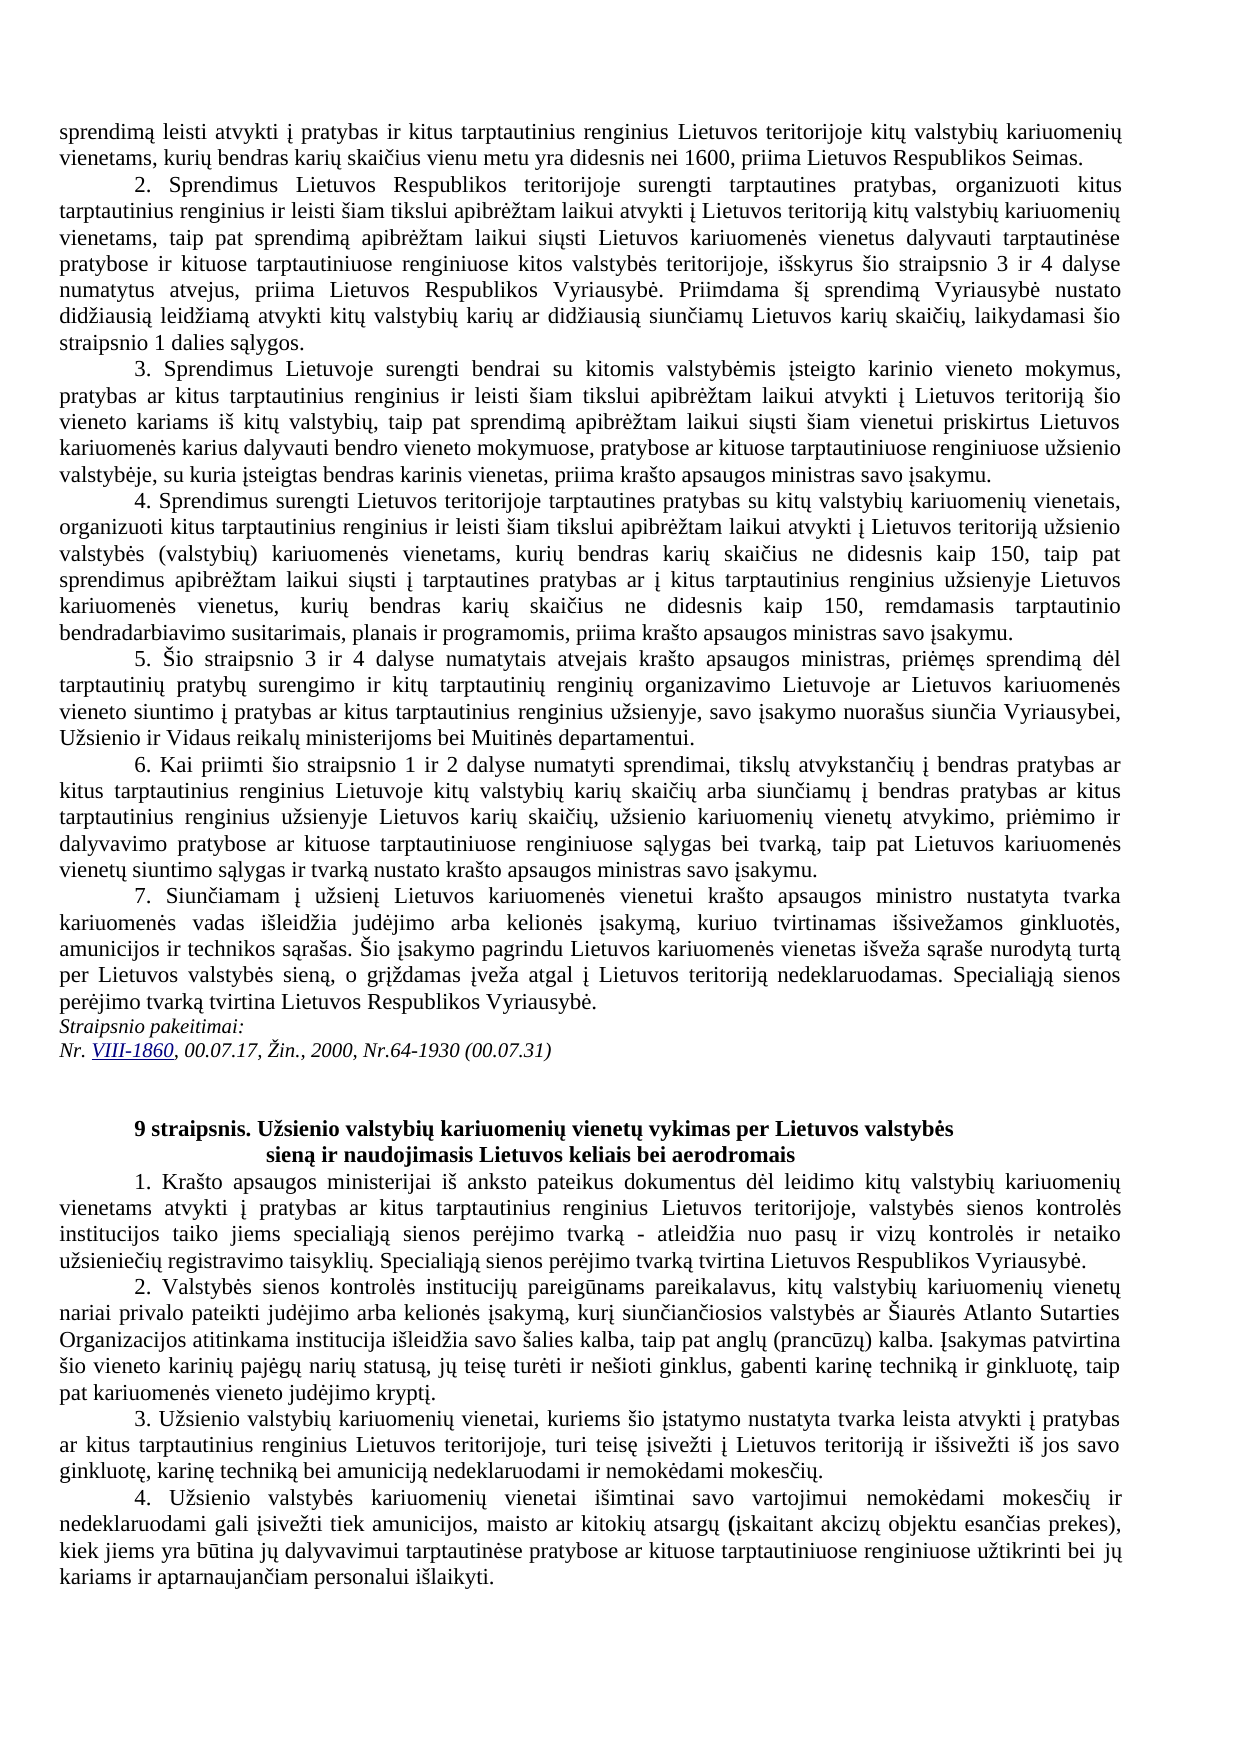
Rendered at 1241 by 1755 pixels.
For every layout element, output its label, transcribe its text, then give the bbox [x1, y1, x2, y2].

text sieną ir naudojimasis Lietuvos keliais bei aerodromais [266, 1141, 1122, 1168]
text 2. Sprendimus Lietuvos Respublikos teritorijoje surengti tarptautines pratybas, organizuoti kitus tarptautinius renginius ir leisti šiam tikslui apibrėžtam laikui atvykti į Lietuvos teritoriją kitų valstybių kariuomenių vienetams, taip pat sprendimą apibrėžtam laikui siųsti Lietuvos kariuomenės vienetus dalyvauti tarptautinėse pratybose ir kituose tarptautiniuose renginiuose kitos valstybės teritorijoje, išskyrus šio straipsnio 3 ir 4 dalyse numatytus atvejus, priima Lietuvos Respublikos Vyriausybė. Priimdama šį sprendimą Vyriausybė nustato didžiausią leidžiamą atvykti kitų valstybių karių ar didžiausią siunčiamų Lietuvos karių skaičių, laikydamasi šio straipsnio 1 dalies sąlygos. [59, 171, 1122, 355]
text Nr. VIII-1860, 00.07.17, Žin., 2000, Nr.64-1930 (00.07.31) [59, 1038, 1122, 1062]
text 4. Užsienio valstybės kariuomenių vienetai išimtinai savo vartojimui nemokėdami mokesčių ir nedeklaruodami gali įsivežti tiek amunicijos, maisto ar kitokių atsargų (įskaitant akcizų objektu esančias prekes), kiek jiems yra būtina jų dalyvavimui tarptautinėse pratybose ar kituose tarptautiniuose renginiuose užtikrinti bei jų kariams ir aptarnaujančiam personalui išlaikyti. [59, 1484, 1122, 1589]
text Straipsnio pakeitimai: [59, 1014, 1122, 1038]
text 4. Sprendimus surengti Lietuvos teritorijoje tarptautines pratybas su kitų valstybių kariuomenių vienetais, organizuoti kitus tarptautinius renginius ir leisti šiam tikslui apibrėžtam laikui atvykti į Lietuvos teritoriją užsienio valstybės (valstybių) kariuomenės vienetams, kurių bendras karių skaičius ne didesnis kaip 150, taip pat sprendimus apibrėžtam laikui siųsti į tarptautines pratybas ar į kitus tarptautinius renginius užsienyje Lietuvos kariuomenės vienetus, kurių bendras karių skaičius ne didesnis kaip 150, remdamasis tarptautinio bendradarbiavimo susitarimais, planais ir programomis, priima krašto apsaugos ministras savo įsakymu. [59, 487, 1122, 645]
text sprendimą leisti atvykti į pratybas ir kitus tarptautinius renginius Lietuvos teritorijoje kitų valstybių kariuomenių vienetams, kurių bendras karių skaičius vienu metu yra didesnis nei 1600, priima Lietuvos Respublikos Seimas. [59, 118, 1122, 171]
text 9 straipsnis. Užsienio valstybių kariuomenių vienetų vykimas per Lietuvos valstybės [134, 1115, 1122, 1141]
text 6. Kai priimti šio straipsnio 1 ir 2 dalyse numatyti sprendimai, tikslų atvykstančių į bendras pratybas ar kitus tarptautinius renginius Lietuvoje kitų valstybių karių skaičių arba siunčiamų į bendras pratybas ar kitus tarptautinius renginius užsienyje Lietuvos karių skaičių, užsienio kariuomenių vienetų atvykimo, priėmimo ir dalyvavimo pratybose ar kituose tarptautiniuose renginiuose sąlygas bei tvarką, taip pat Lietuvos kariuomenės vienetų siuntimo sąlygas ir tvarką nustato krašto apsaugos ministras savo įsakymu. [59, 751, 1122, 882]
text 2. Valstybės sienos kontrolės institucijų pareigūnams pareikalavus, kitų valstybių kariuomenių vienetų nariai privalo pateikti judėjimo arba kelionės įsakymą, kurį siunčiančiosios valstybės ar Šiaurės Atlanto Sutarties Organizacijos atitinkama institucija išleidžia savo šalies kalba, taip pat anglų (prancūzų) kalba. Įsakymas patvirtina šio vieneto karinių pajėgų narių statusą, jų teisę turėti ir nešioti ginklus, gabenti karinę techniką ir ginkluotę, taip pat kariuomenės vieneto judėjimo kryptį. [59, 1273, 1122, 1405]
text 3. Užsienio valstybių kariuomenių vienetai, kuriems šio įstatymo nustatyta tvarka leista atvykti į pratybas ar kitus tarptautinius renginius Lietuvos teritorijoje, turi teisę įsivežti į Lietuvos teritoriją ir išsivežti iš jos savo ginkluotę, karinę techniką bei amuniciją nedeklaruodami ir nemokėdami mokesčių. [59, 1405, 1122, 1484]
text 7. Siunčiamam į užsienį Lietuvos kariuomenės vienetui krašto apsaugos ministro nustatyta tvarka kariuomenės vadas išleidžia judėjimo arba kelionės įsakymą, kuriuo tvirtinamas išsivežamos ginkluotės, amunicijos ir technikos sąrašas. Šio įsakymo pagrindu Lietuvos kariuomenės vienetas išveža sąraše nurodytą turtą per Lietuvos valstybės sieną, o grįždamas įveža atgal į Lietuvos teritoriją nedeklaruodamas. Specialiąją sienos perėjimo tvarką tvirtina Lietuvos Respublikos Vyriausybė. [59, 882, 1122, 1014]
text 1. Krašto apsaugos ministerijai iš anksto pateikus dokumentus dėl leidimo kitų valstybių kariuomenių vienetams atvykti į pratybas ar kitus tarptautinius renginius Lietuvos teritorijoje, valstybės sienos kontrolės institucijos taiko jiems specialiąją sienos perėjimo tvarką - atleidžia nuo pasų ir vizų kontrolės ir netaiko užsieniečių registravimo taisyklių. Specialiąją sienos perėjimo tvarką tvirtina Lietuvos Respublikos Vyriausybė. [59, 1168, 1122, 1273]
text 3. Sprendimus Lietuvoje surengti bendrai su kitomis valstybėmis įsteigto karinio vieneto mokymus, pratybas ar kitus tarptautinius renginius ir leisti šiam tikslui apibrėžtam laikui atvykti į Lietuvos teritoriją šio vieneto kariams iš kitų valstybių, taip pat sprendimą apibrėžtam laikui siųsti šiam vienetui priskirtus Lietuvos kariuomenės karius dalyvauti bendro vieneto mokymuose, pratybose ar kituose tarptautiniuose renginiuose užsienio valstybėje, su kuria įsteigtas bendras karinis vienetas, priima krašto apsaugos ministras savo įsakymu. [59, 355, 1122, 487]
text 5. Šio straipsnio 3 ir 4 dalyse numatytais atvejais krašto apsaugos ministras, priėmęs sprendimą dėl tarptautinių pratybų surengimo ir kitų tarptautinių renginių organizavimo Lietuvoje ar Lietuvos kariuomenės vieneto siuntimo į pratybas ar kitus tarptautinius renginius užsienyje, savo įsakymo nuorašus siunčia Vyriausybei, Užsienio ir Vidaus reikalų ministerijoms bei Muitinės departamentui. [59, 645, 1122, 751]
